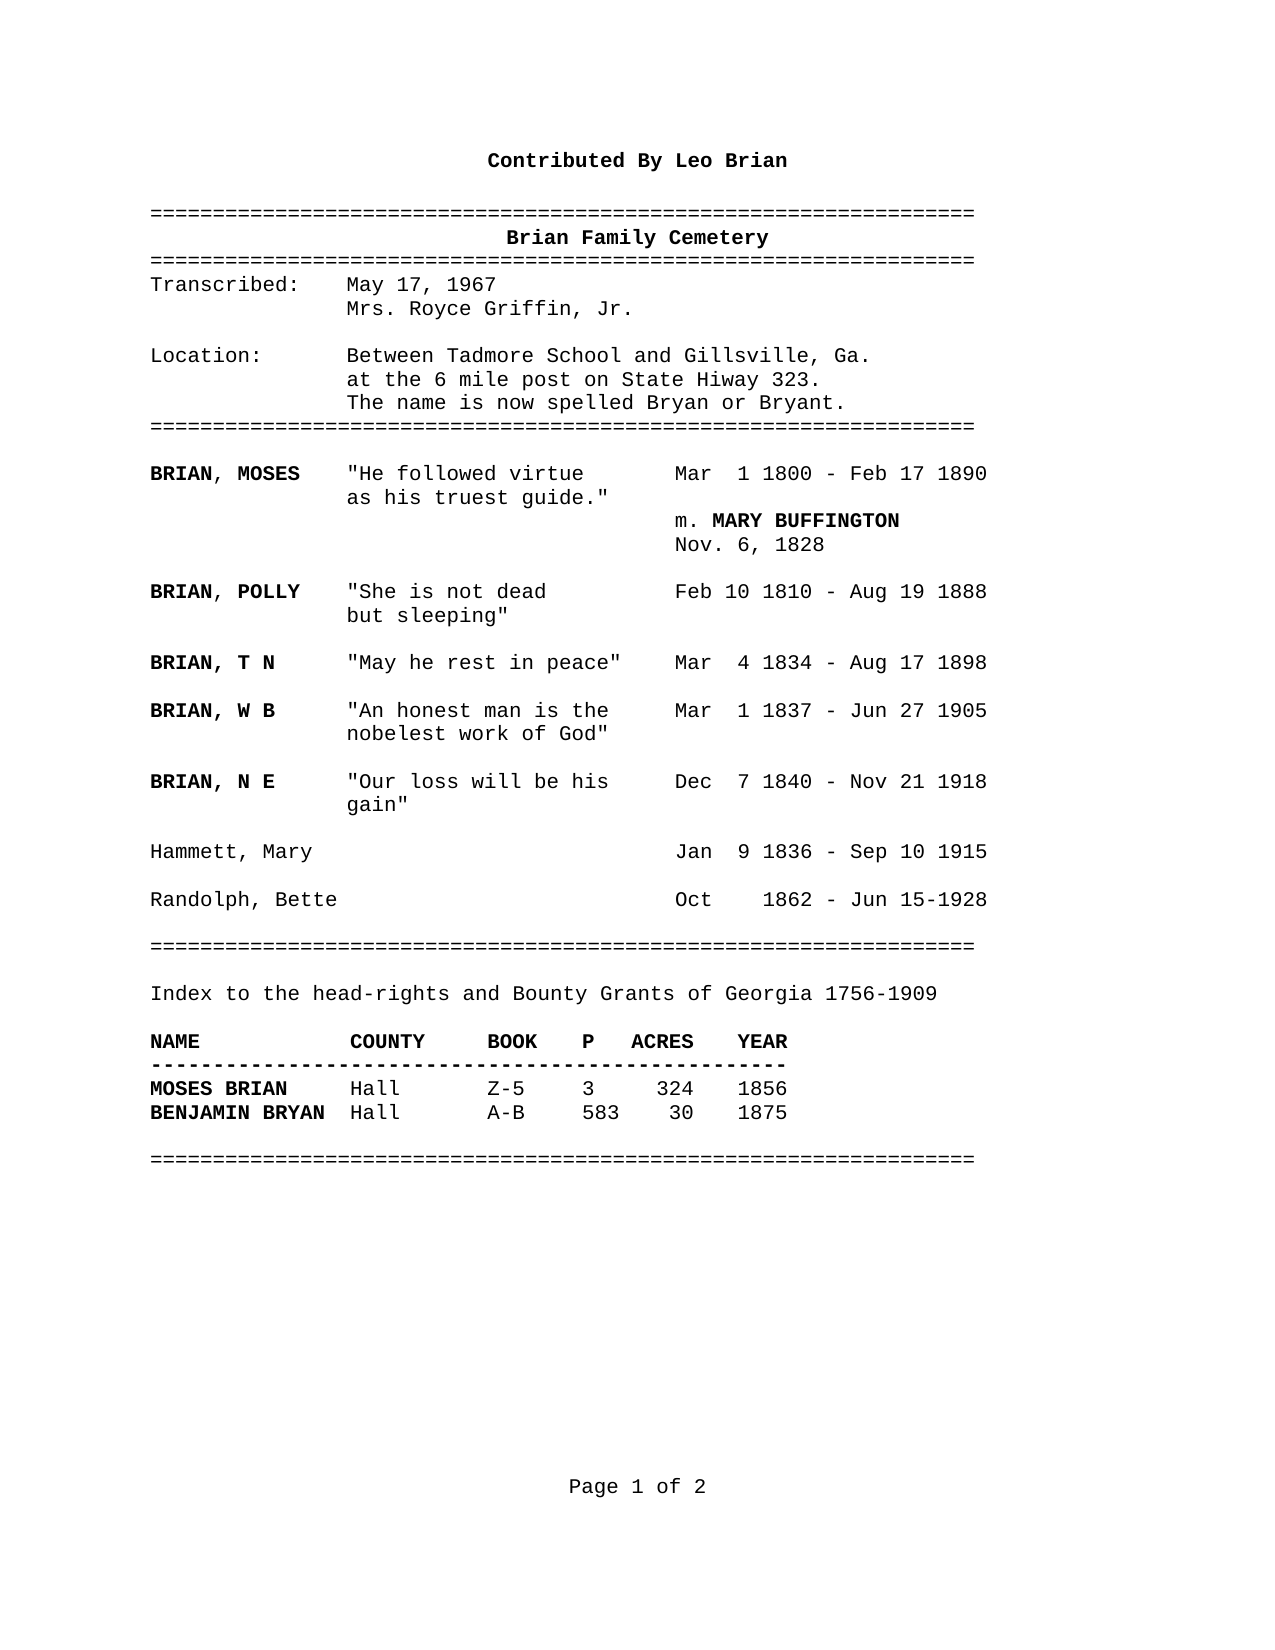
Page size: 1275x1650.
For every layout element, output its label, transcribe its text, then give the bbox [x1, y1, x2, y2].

text Randolph, Bette Oct 1862 - Jun 15-1928 [150, 889, 1125, 912]
text Moses Brian Hall Z-5 3 324 1856 [150, 1078, 1125, 1102]
text Brian, T N "May he rest in peace" Mar 4 1834 - Aug 17 1898 [150, 652, 1125, 676]
text Location: Between Tadmore School and Gillsville, Ga. [150, 345, 1125, 369]
text ================================================================== [150, 1149, 1125, 1173]
text ================================================================== [150, 203, 1125, 227]
text Brian, Moses "He followed virtue Mar 1 1800 - Feb 17 1890 [150, 463, 1125, 487]
text ================================================================== [150, 936, 1125, 960]
text Nov. 6, 1828 [150, 534, 1125, 558]
text Transcribed: May 17, 1967 [150, 274, 1125, 298]
text Hammett, Mary Jan 9 1836 - Sep 10 1915 [150, 842, 1125, 865]
text ================================================================== [150, 416, 1125, 439]
text nobelest work of God" [150, 723, 1125, 747]
text Mrs. Royce Griffin, Jr. [150, 298, 1125, 321]
text at the 6 mile post on State Hiway 323. [150, 369, 1125, 392]
text as his truest guide." [150, 487, 1125, 511]
text Brian, N E "Our loss will be his Dec 7 1840 - Nov 21 1918 [150, 771, 1125, 794]
text The name is now spelled Bryan or Bryant. [150, 392, 1125, 416]
text Brian, W B "An honest man is the Mar 1 1837 - Jun 27 1905 [150, 700, 1125, 723]
text NAME COUNTY BOOK P ACRES YEAR [150, 1031, 1125, 1054]
text --------------------------------------------------- [150, 1054, 1125, 1078]
text m. Mary Buffington [150, 511, 1125, 534]
text Brian Family Cemetery [150, 227, 1125, 250]
text ================================================================== [150, 250, 1125, 274]
text Index to the head-rights and Bounty Grants of Georgia 1756-1909 [150, 983, 1125, 1007]
text gain" [150, 794, 1125, 818]
text Benjamin Bryan Hall A-B 583 30 1875 [150, 1102, 1125, 1125]
text Brian, Polly "She is not dead Feb 10 1810 - Aug 19 1888 [150, 581, 1125, 605]
text but sleeping" [150, 605, 1125, 629]
